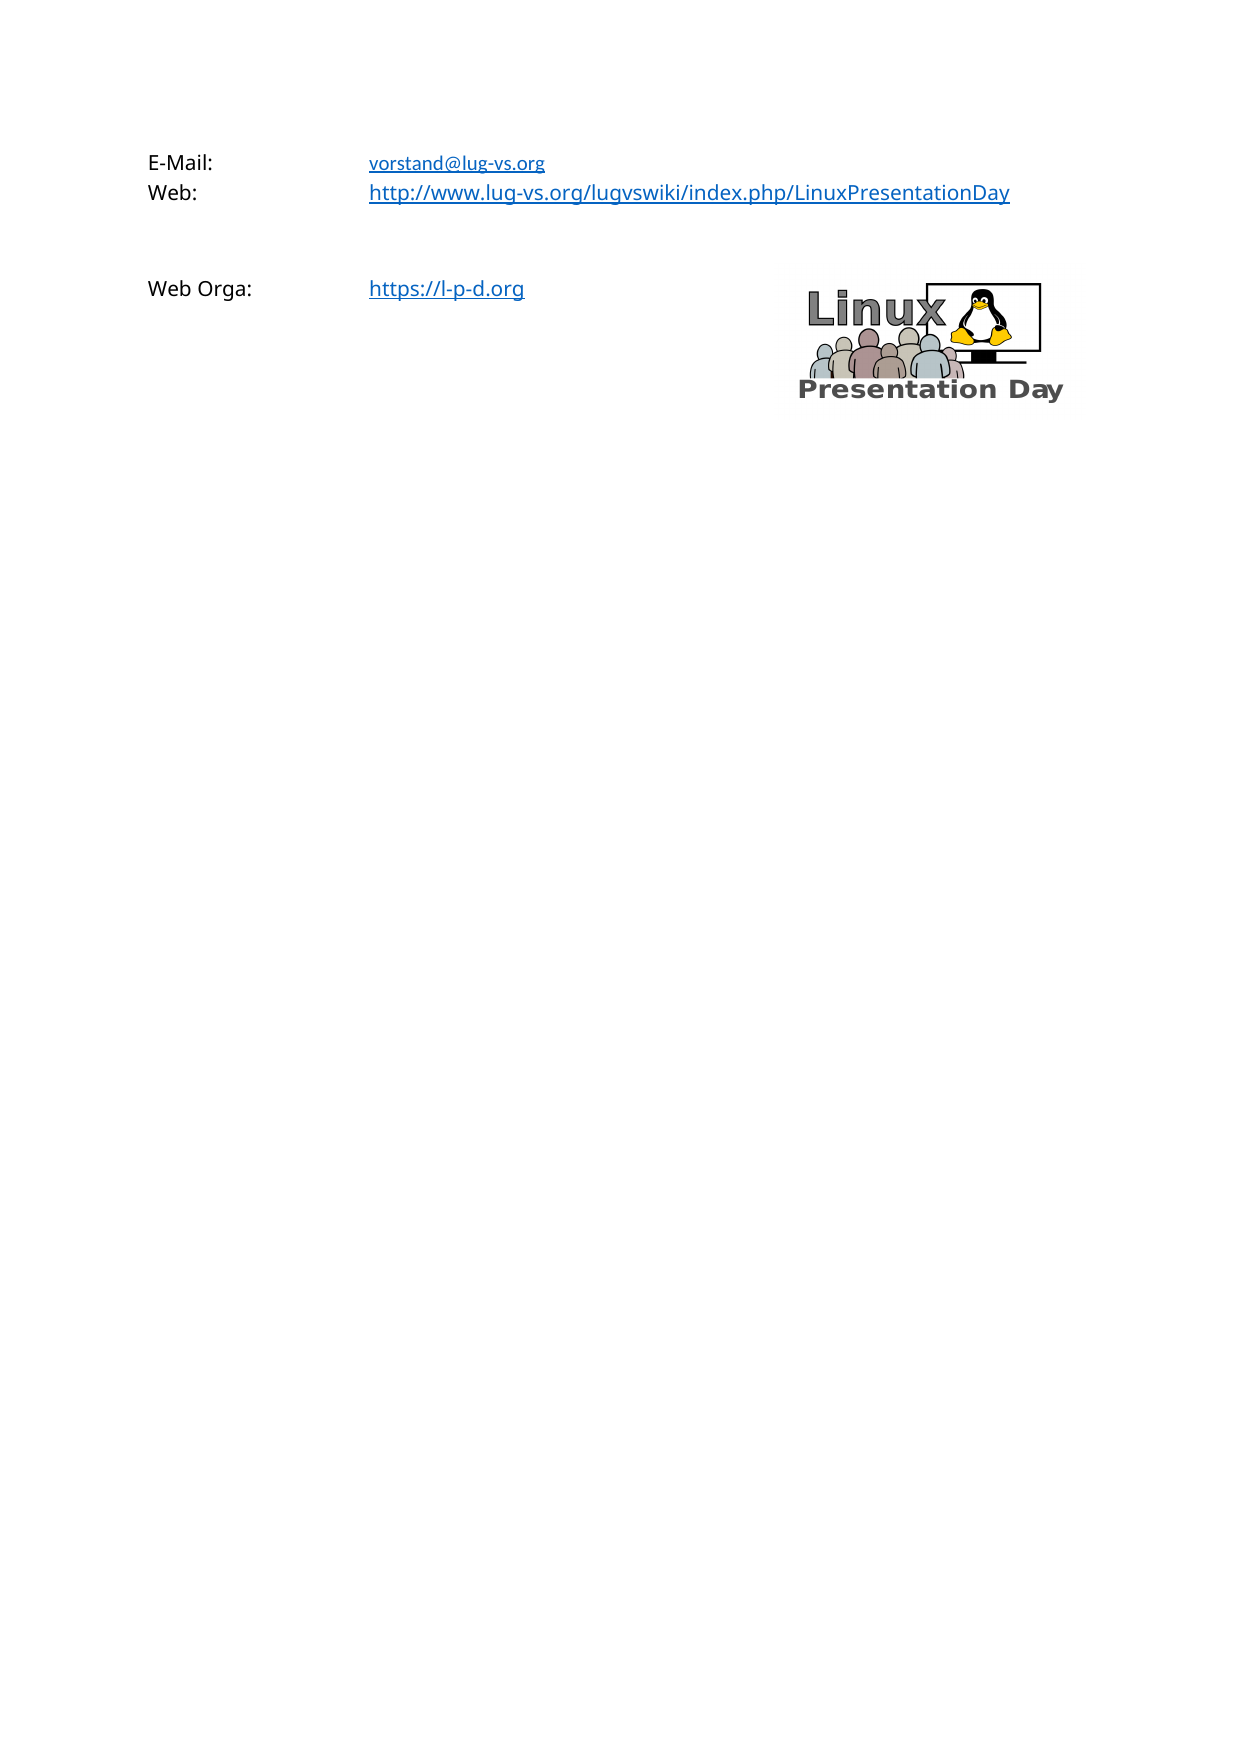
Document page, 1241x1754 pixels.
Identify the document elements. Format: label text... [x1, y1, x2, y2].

text E-Mail: vorstand@lug-vs.org Web: http://www.lug-vs.org/lugvswiki/index.php/LinuxPresentationDay [148, 148, 1093, 206]
picture [773, 263, 1087, 420]
text Web Orga: https://l-p-d.org [148, 274, 773, 302]
